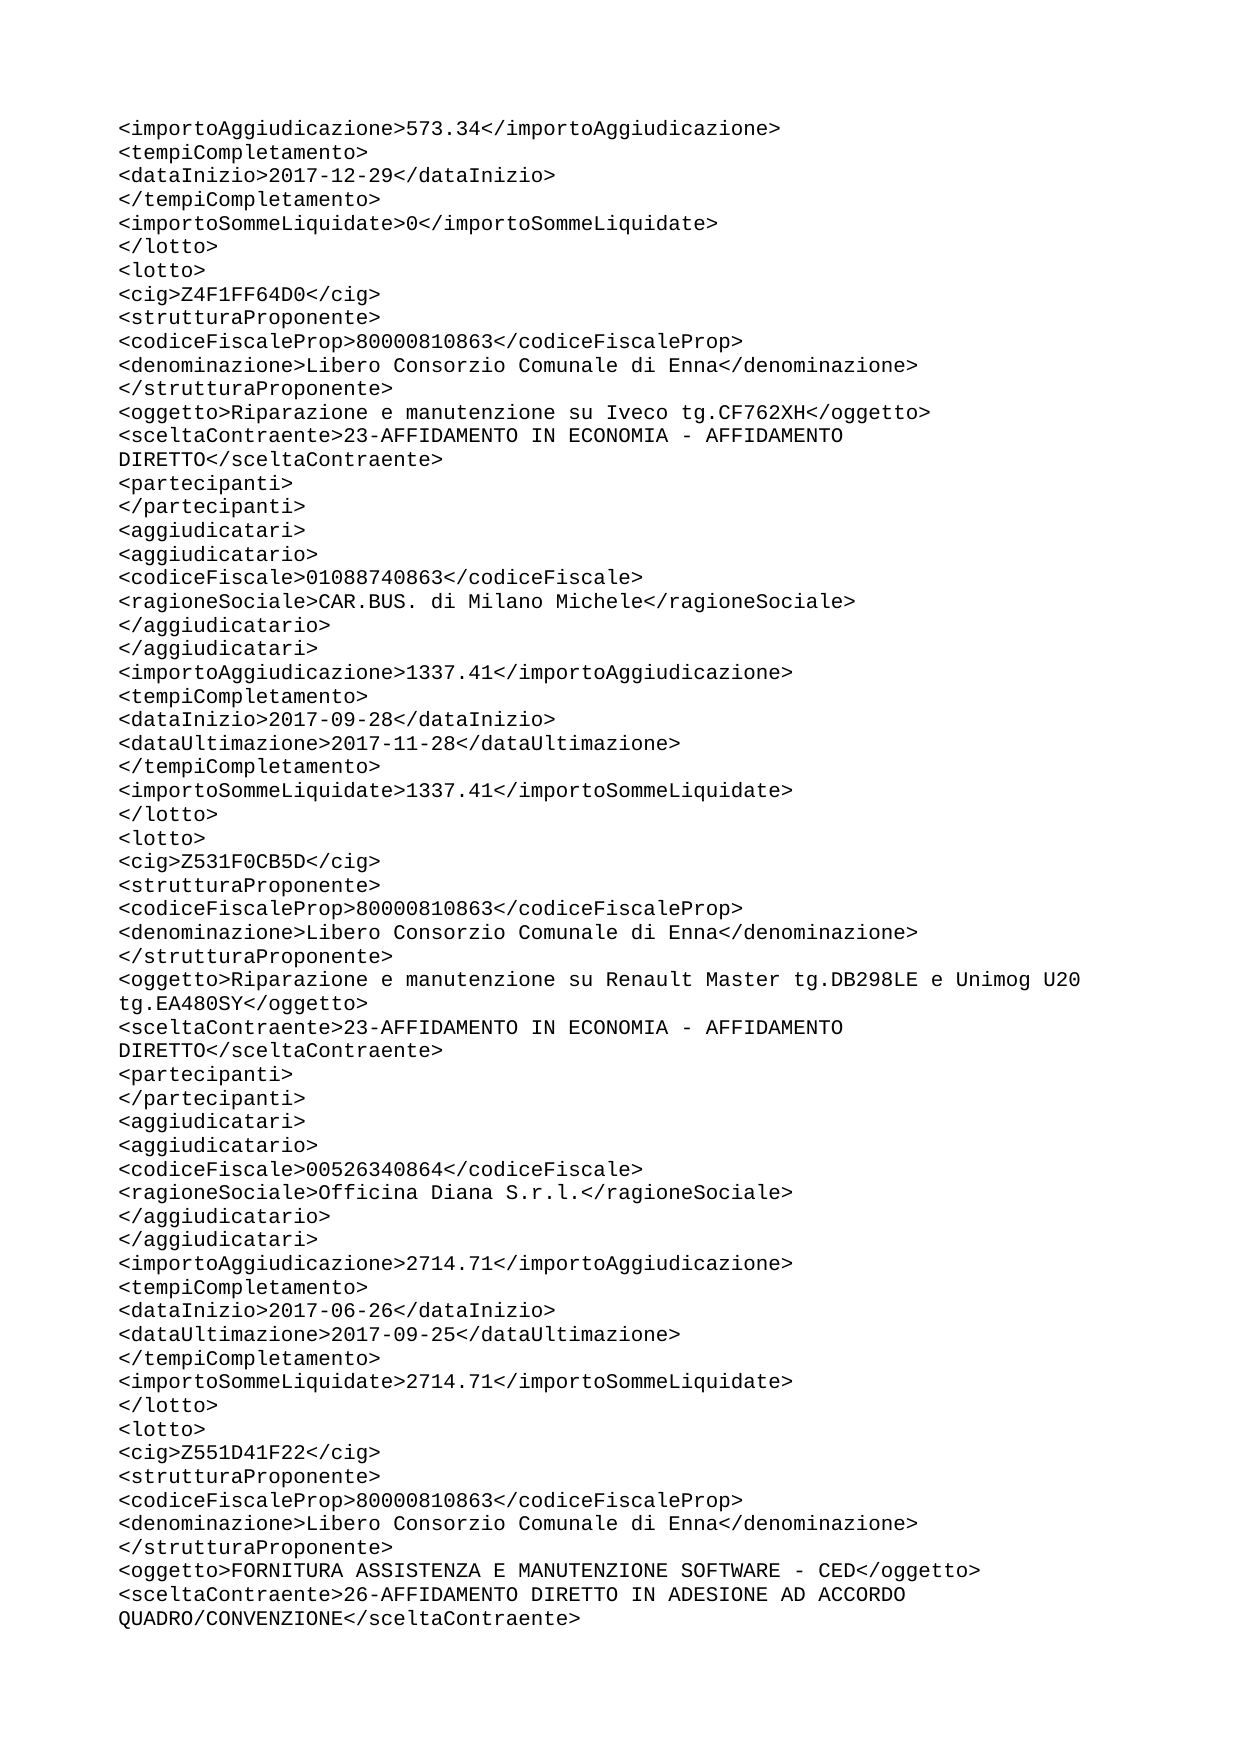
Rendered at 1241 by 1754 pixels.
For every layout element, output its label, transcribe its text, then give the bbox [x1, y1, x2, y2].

text <strutturaProponente> [118, 307, 1122, 331]
text <dataUltimazione>2017-11-28</dataUltimazione> [118, 733, 1122, 757]
text <aggiudicatario> [118, 1135, 1122, 1158]
text <partecipanti> [118, 473, 1122, 496]
text <codiceFiscaleProp>80000810863</codiceFiscaleProp> [118, 331, 1122, 354]
text <oggetto>Riparazione e manutenzione su Renault Master tg.DB298LE e Unimog U20 tg.EA480SY</oggetto> [118, 969, 1122, 1017]
text <denominazione>Libero Consorzio Comunale di Enna</denominazione> [118, 1513, 1122, 1537]
text <codiceFiscale>01088740863</codiceFiscale> [118, 567, 1122, 591]
text <tempiCompletamento> [118, 686, 1122, 709]
text <importoAggiudicazione>2714.71</importoAggiudicazione> [118, 1253, 1122, 1277]
text <cig>Z531F0CB5D</cig> [118, 851, 1122, 875]
text <aggiudicatari> [118, 520, 1122, 544]
text </tempiCompletamento> [118, 189, 1122, 213]
text <importoSommeLiquidate>1337.41</importoSommeLiquidate> [118, 780, 1122, 804]
text <sceltaContraente>26-AFFIDAMENTO DIRETTO IN ADESIONE AD ACCORDO QUADRO/CONVENZIONE</sceltaContraente> [118, 1584, 1122, 1631]
text </tempiCompletamento> [118, 757, 1122, 780]
text </aggiudicatari> [118, 638, 1122, 662]
text <importoAggiudicazione>573.34</importoAggiudicazione> [118, 118, 1122, 142]
text </strutturaProponente> [118, 1537, 1122, 1561]
text <lotto> [118, 1419, 1122, 1442]
text <codiceFiscaleProp>80000810863</codiceFiscaleProp> [118, 898, 1122, 922]
text <tempiCompletamento> [118, 1277, 1122, 1300]
text </lotto> [118, 804, 1122, 827]
text <importoSommeLiquidate>0</importoSommeLiquidate> [118, 213, 1122, 236]
text <importoSommeLiquidate>2714.71</importoSommeLiquidate> [118, 1371, 1122, 1395]
text <denominazione>Libero Consorzio Comunale di Enna</denominazione> [118, 354, 1122, 378]
text <dataInizio>2017-12-29</dataInizio> [118, 165, 1122, 189]
text </aggiudicatario> [118, 1206, 1122, 1229]
text <oggetto>Riparazione e manutenzione su Iveco tg.CF762XH</oggetto> [118, 402, 1122, 426]
text <cig>Z4F1FF64D0</cig> [118, 284, 1122, 307]
text </aggiudicatario> [118, 615, 1122, 638]
text <oggetto>FORNITURA ASSISTENZA E MANUTENZIONE SOFTWARE - CED</oggetto> [118, 1561, 1122, 1584]
text <sceltaContraente>23-AFFIDAMENTO IN ECONOMIA - AFFIDAMENTO DIRETTO</sceltaContraente> [118, 426, 1122, 473]
text <dataInizio>2017-06-26</dataInizio> [118, 1300, 1122, 1324]
text <strutturaProponente> [118, 875, 1122, 898]
text <dataInizio>2017-09-28</dataInizio> [118, 709, 1122, 733]
text <codiceFiscaleProp>80000810863</codiceFiscaleProp> [118, 1489, 1122, 1513]
text <aggiudicatario> [118, 544, 1122, 567]
text <denominazione>Libero Consorzio Comunale di Enna</denominazione> [118, 922, 1122, 946]
text </lotto> [118, 1395, 1122, 1419]
text <dataUltimazione>2017-09-25</dataUltimazione> [118, 1324, 1122, 1348]
text </aggiudicatari> [118, 1229, 1122, 1253]
text <codiceFiscale>00526340864</codiceFiscale> [118, 1158, 1122, 1182]
text </partecipanti> [118, 496, 1122, 520]
text <sceltaContraente>23-AFFIDAMENTO IN ECONOMIA - AFFIDAMENTO DIRETTO</sceltaContraente> [118, 1017, 1122, 1064]
text </partecipanti> [118, 1088, 1122, 1111]
text <lotto> [118, 827, 1122, 851]
text </lotto> [118, 236, 1122, 260]
text </tempiCompletamento> [118, 1348, 1122, 1371]
text <tempiCompletamento> [118, 142, 1122, 165]
text <strutturaProponente> [118, 1466, 1122, 1489]
text <importoAggiudicazione>1337.41</importoAggiudicazione> [118, 662, 1122, 686]
text </strutturaProponente> [118, 946, 1122, 969]
text <ragioneSociale>CAR.BUS. di Milano Michele</ragioneSociale> [118, 591, 1122, 615]
text <partecipanti> [118, 1064, 1122, 1088]
text <ragioneSociale>Officina Diana S.r.l.</ragioneSociale> [118, 1182, 1122, 1206]
text </strutturaProponente> [118, 378, 1122, 402]
text <lotto> [118, 260, 1122, 284]
text <aggiudicatari> [118, 1111, 1122, 1135]
text <cig>Z551D41F22</cig> [118, 1442, 1122, 1466]
